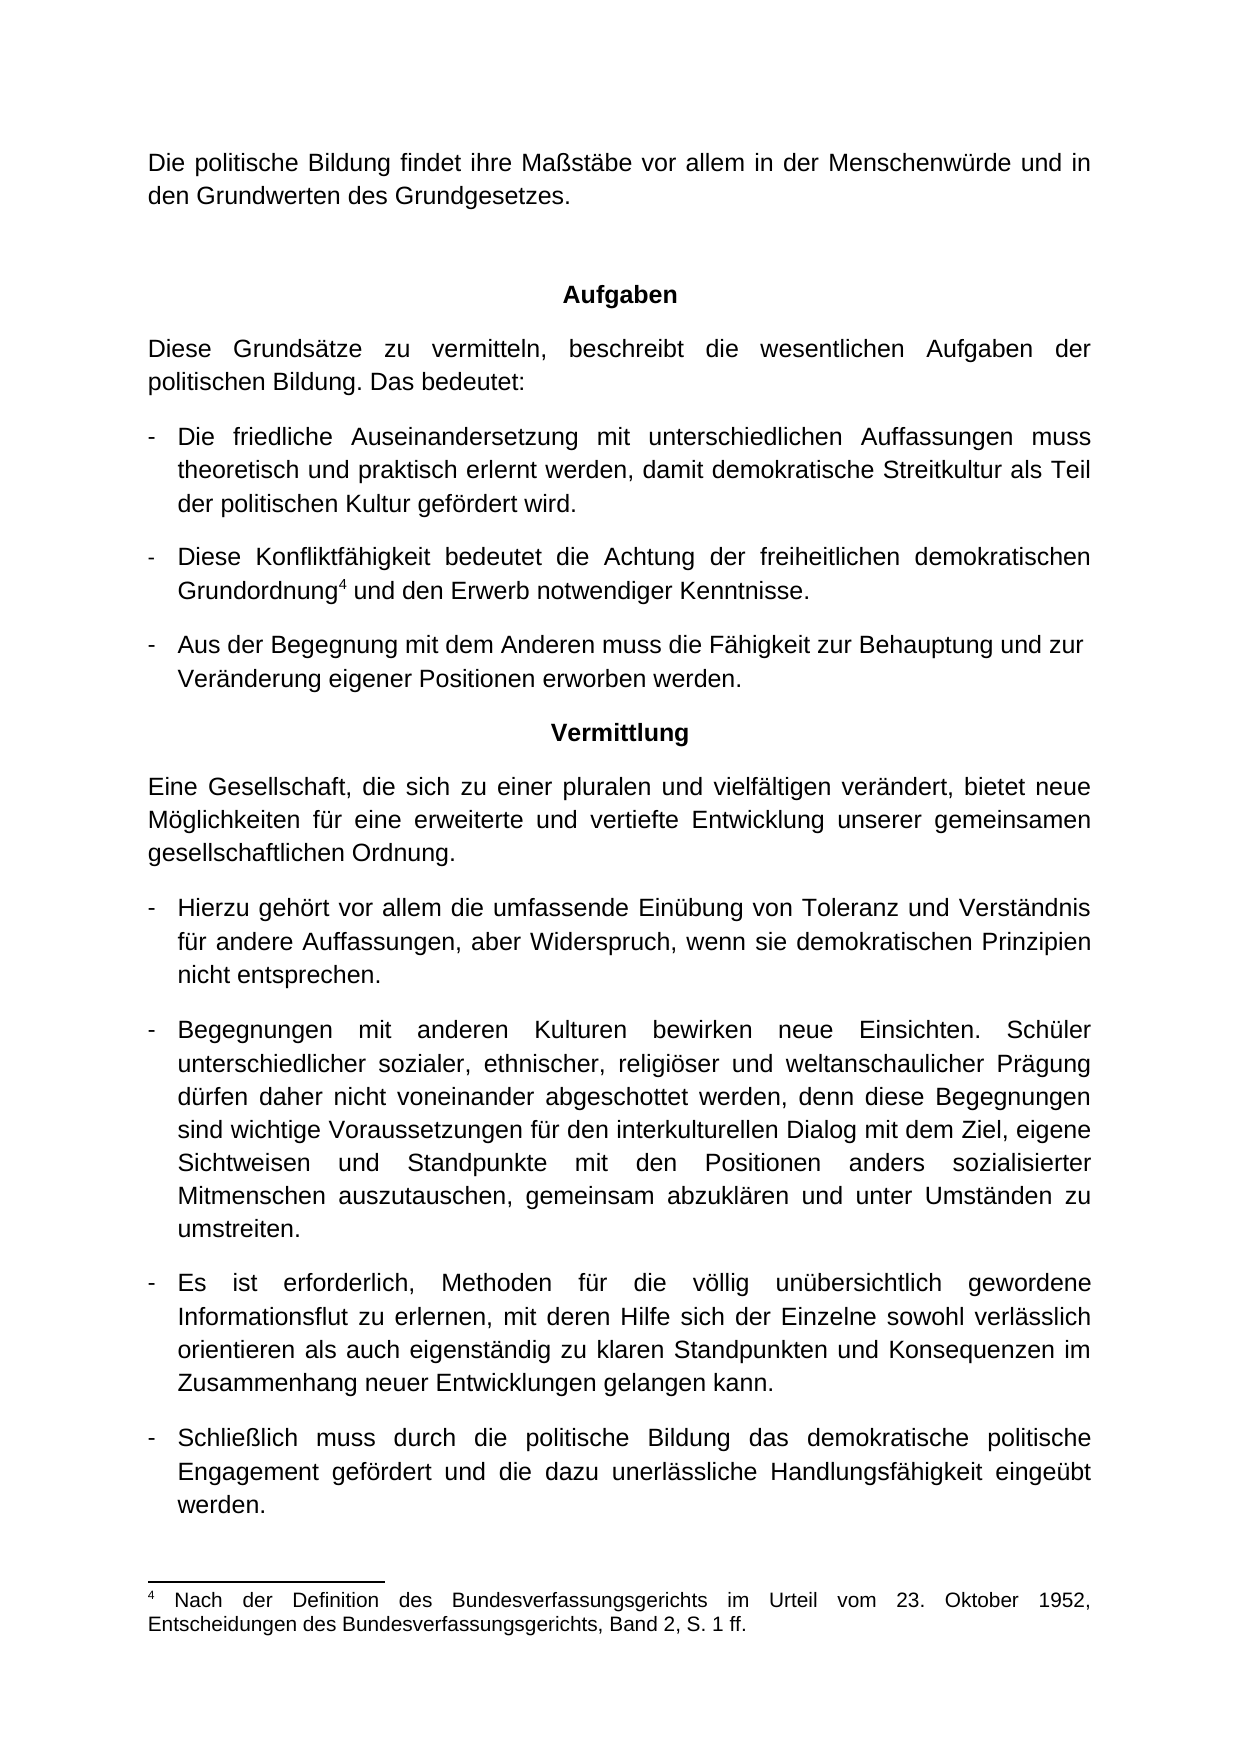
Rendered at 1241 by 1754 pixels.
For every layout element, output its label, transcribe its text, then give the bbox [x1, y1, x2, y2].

list Diese Konfliktfähigkeit bedeutet die Achtung der freiheitlichen demokratischen Grundordnung und den Erwerb notwendiger Kenntnisse. [148, 542, 1093, 604]
list Begegnungen mit anderen Kulturen bewirken neue Einsichten. Schüler unterschiedlicher sozialer, ethnischer, religiöser und weltanschaulicher Prägung dürfen daher nicht voneinander abgeschottet werden, denn diese Begegnungen sind wichtige Voraussetzungen für den interkulturellen Dialog mit dem Ziel, eigene Sichtweisen und Standpunkte mit den Positionen anders sozialisierter Mitmenschen auszutauschen, gemeinsam abzuklären und unter Umständen zu umstreiten. [148, 1014, 1093, 1242]
list Aus der Begegnung mit dem Anderen muss die Fähigkeit zur Behauptung und zur Veränderung eigener Positionen erworben werden. [148, 630, 1093, 693]
list Schließlich muss durch die politische Bildung das demokratische politische Engagement gefördert und die dazu unerlässliche Handlungsfähigkeit eingeübt werden. [148, 1422, 1093, 1519]
text Eine Gesellschaft, die sich zu einer pluralen und vielfältigen verändert, bietet neue Möglichkeiten für eine erweiterte und vertiefte Entwicklung unserer gemeinsamen gesellschaftlichen Ordnung. [148, 772, 1093, 867]
list Vermittlung [148, 718, 1093, 747]
text Diese Grundsätze zu vermitteln, beschreibt die wesentlichen Aufgaben der politischen Bildung. Das bedeutet: [148, 334, 1093, 396]
list Hierzu gehört vor allem die umfassende Einübung von Toleranz und Verständnis für andere Auffassungen, aber Widerspruch, wenn sie demokratischen Prinzipien nicht entsprechen. [148, 892, 1093, 989]
list Die politische Bildung findet ihre Maßstäbe vor allem in der Menschenwürde und in den Grundwerten des Grundgesetzes. [148, 148, 1093, 209]
list Die friedliche Auseinandersetzung mit unterschiedlichen Auffassungen muss theoretisch und praktisch erlernt werden, damit demokratische Streitkultur als Teil der politischen Kultur gefördert wird. [148, 421, 1093, 517]
list Es ist erforderlich, Methoden für die völlig unübersichtlich gewordene Informationsflut zu erlernen, mit deren Hilfe sich der Einzelne sowohl verlässlich orientieren als auch eigenständig zu klaren Standpunkten und Konsequenzen im Zusammenhang neuer Entwicklungen gelangen kann. [148, 1267, 1093, 1397]
list Nach der Definition des Bundesverfassungsgerichts im Urteil vom 23. Oktober 1952, Entscheidungen des Bundesverfassungsgerichts, Band 2, S. 1 ff. [148, 1588, 1093, 1636]
list Aufgaben [148, 280, 1093, 309]
